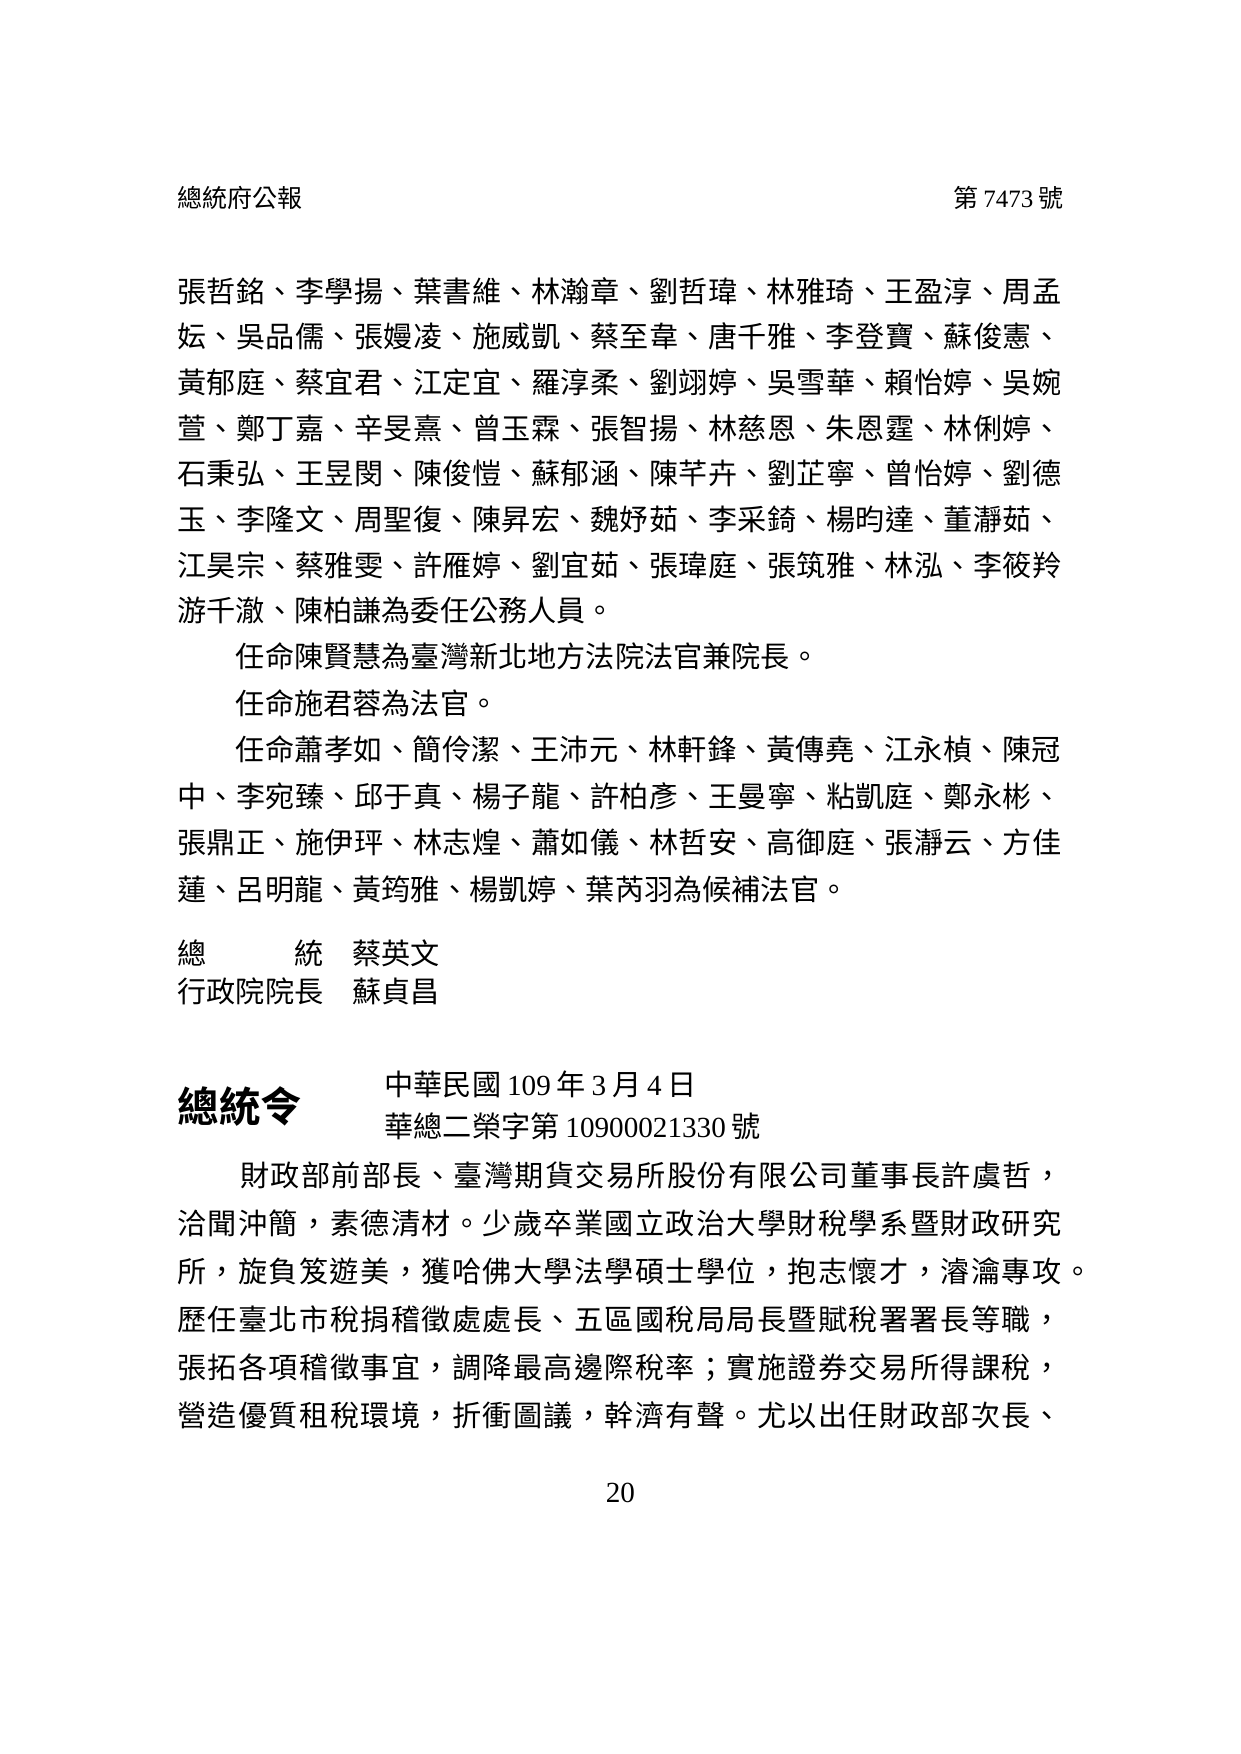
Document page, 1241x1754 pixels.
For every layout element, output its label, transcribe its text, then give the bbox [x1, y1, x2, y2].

text 任命洪立品、蘇怡方、王唯霖、吳思葦、陳怡菁、酆家鈺、胡巧欣、羅培德、侯雅文、蘇芯卉、何幸崇、林儒顯、葉宥鈞、蔡孟芬、林宗毅、黃楠婷、劉聖安、江祐德、張乃心、林家如、蔡佩珊、曾盈絜、吳凌杰、李政倫、李維祥、陳昱菖、廖顯頡、江佩容、范純瑜、簡佩瑩、蔡承潔、陳韋男、林奕璋、林佳賢、徐慧娟、胡韻瑜、郭玉聲、謝邦揆、林俐、陳科維、林鈺娟、康智婷、黃詩涵、王柏棟、陳家儒、汪孟逸、曾郁庭、方婉寧、李方云、葉郁庭、林維翊、李岱樺、林景輝、魯芳、魏翊洳、蘇信帆、林家妮、謝雨柔、張育菁、陳奕帆、張哲銘、李學揚、葉書維、林瀚章、劉哲瑋、林雅琦、王盈淳、周孟妘、吳品儒、張嫚凌、施威凱、蔡至韋、唐千雅、李登寶、蘇俊憲、黃郁庭、蔡宜君、江定宜、羅淳柔、劉翊婷、吳雪華、賴怡婷、吳婉萱、鄭丁嘉、辛旻熹、曾玉霖、張智揚、林慈恩、朱恩霆、林俐婷、石秉弘、王昱閔、陳俊愷、蘇郁涵、陳芊卉、劉芷寧、曾怡婷、劉德玉、李隆文、周聖復、陳昇宏、魏妤茹、李采錡、楊昀達、董瀞茹、江昊宗、蔡雅雯、許雁婷、劉宜茹、張瑋庭、張筑雅、林泓、李筱羚、游千澈、陳柏謙為委任公務人員。 [177, 266, 1063, 631]
text 任命施君蓉為法官。 [177, 677, 1063, 724]
text 總 統 蔡英文 行政院院長 蘇貞昌 [177, 934, 1063, 1009]
table_header 中華民國109年3月4日 華總二榮字第10900021330號 [381, 1060, 877, 1148]
table_header 總統令 [174, 1060, 381, 1148]
text 任命陳賢慧為臺灣新北地方法院法官兼院長。 [177, 631, 1063, 677]
text 任命蕭孝如、簡伶潔、王沛元、林軒鋒、黃傳堯、江永楨、陳冠中、李宛臻、邱于真、楊子龍、許柏彥、王曼寧、粘凱庭、鄭永彬、張鼎正、施伊玶、林志煌、蕭如儀、林哲安、高御庭、張瀞云、方佳蓮、呂明龍、黃筠雅、楊凱婷、葉芮羽為候補法官。 [177, 724, 1063, 909]
text 財政部前部長、臺灣期貨交易所股份有限公司董事長許虞哲，洽聞沖簡，素德清材。少歲卒業國立政治大學財稅學系暨財政研究所，旋負笈遊美，獲哈佛大學法學碩士學位，抱志懷才，濬瀹專攻。歷任臺北市稅捐稽徵處處長、五區國稅局局長暨賦稅署署長等職，張拓各項稽徵事宜，調降最高邊際稅率；實施證券交易所得課稅，營造優質租稅環境，折衝圖議，幹濟有聲。尤以出任財政部次長、部長期間，整合通關航港系統，研提電子發票載具；踐履開源節流要旨，置辦跨境電商稅制；釐訂國有財產法規，增益公共建設量能，極智窮思，振裘持領；迴籌轉策，通觀全局。嗣接掌臺灣期貨交易所，博求多元商品創新，簡化交易結算程序；加強風險控管措施，推升期貨市場榮景，謨慮運帷，蜚英騰茂。曾獲頒財政部一、二等財政獎章暨模範公務人員等殊榮。綜其生平，殫瘁臺灣稅務體系興革，丕奠國家財政發展利基，訏猷遠謀，令績遐舉；行誼世範，楷模垂芬。遽聞溘然殂殞，悼惜彌殷，應予明令褒揚，用示政府篤念邦賢之至意。 [177, 1148, 1063, 1436]
